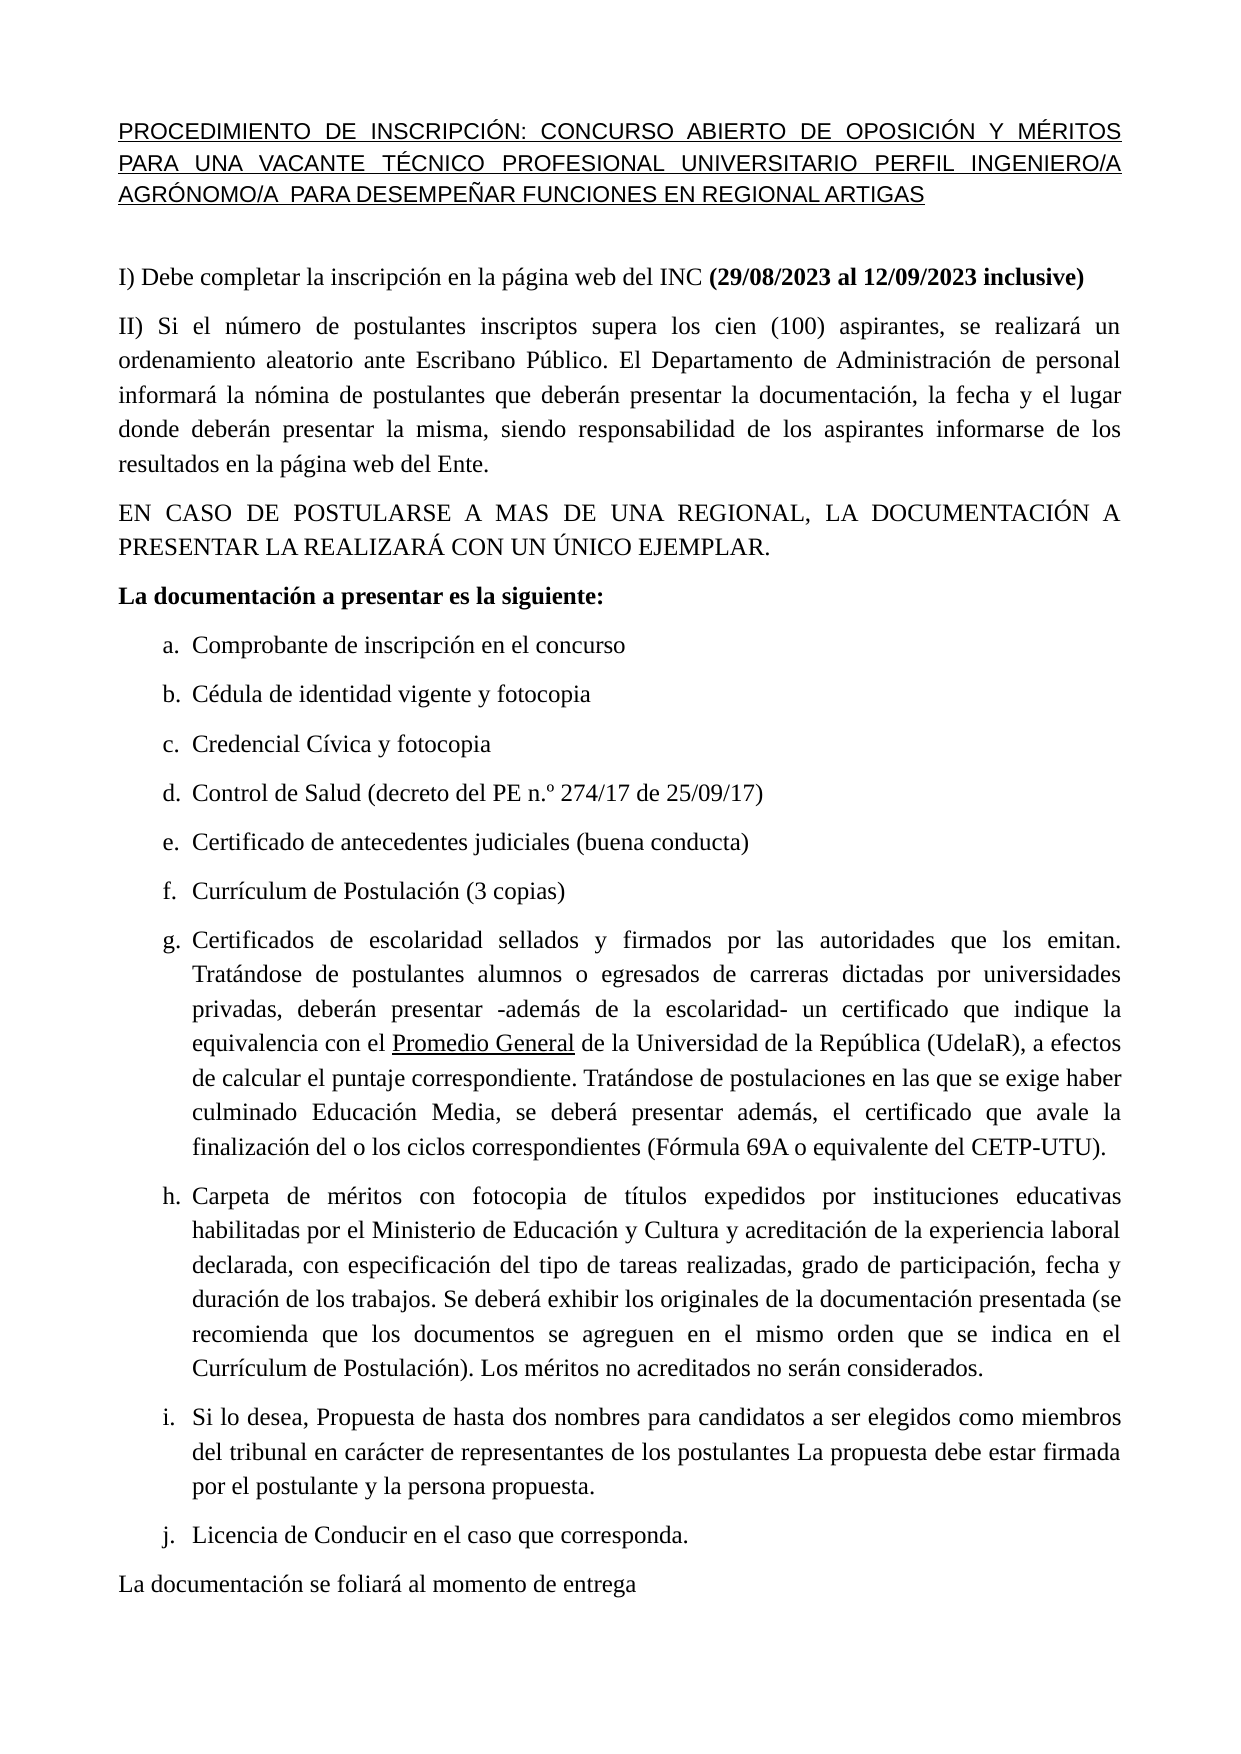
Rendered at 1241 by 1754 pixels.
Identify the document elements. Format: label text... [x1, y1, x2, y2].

list Licencia de Conducir en el caso que corresponda. [162, 1520, 1122, 1549]
text La documentación se foliará al momento de entrega [118, 1569, 1122, 1598]
list Credencial Cívica y fotocopia [162, 729, 1122, 757]
text I) Debe completar la inscripción en la página web del INC (29/08/2023 al 12/09/2023 inclusive) [118, 227, 1122, 291]
text EN CASO DE POSTULARSE A MAS DE UNA REGIONAL, LA DOCUMENTACIÓN A PRESENTAR LA REALIZARÁ CON UN ÚNICO EJEMPLAR. [118, 498, 1122, 561]
text PARA UNA VACANTE TÉCNICO PROFESIONAL UNIVERSITARIO PERFIL INGENIERO/A [118, 142, 1122, 173]
list Comprobante de inscripción en el concurso [162, 631, 1122, 659]
list Certificado de antecedentes judiciales (buena conducta) [162, 827, 1122, 856]
text PROCEDIMIENTO DE INSCRIPCIÓN: CONCURSO ABIERTO DE OPOSICIÓN Y MÉRITOS [118, 118, 1122, 141]
list Si lo desea, Propuesta de hasta dos nombres para candidatos a ser elegidos como miembros del tribunal en carácter de representantes de los postulantes La propuesta debe estar firmada por el postulante y la persona propuesta. [162, 1402, 1122, 1500]
list Carpeta de méritos con fotocopia de títulos expedidos por instituciones educativas habilitadas por el Ministerio de Educación y Cultura y acreditación de la experiencia laboral declarada, con especificación del tipo de tareas realizadas, grado de participación, fecha y duración de los trabajos. Se deberá exhibir los originales de la documentación presentada (se recomienda que los documentos se agreguen en el mismo orden que se indica en el Currículum de Postulación). Los méritos no acreditados no serán considerados. [162, 1181, 1122, 1382]
text AGRÓNOMO/A PARA DESEMPEÑAR FUNCIONES EN REGIONAL ARTIGAS [118, 174, 1122, 208]
list Currículum de Postulación (3 copias) [162, 876, 1122, 904]
text II) Si el número de postulantes inscriptos supera los cien (100) aspirantes, se realizará un ordenamiento aleatorio ante Escribano Público. El Departamento de Administración de personal informará la nómina de postulantes que deberán presentar la documentación, la fecha y el lugar donde deberán presentar la misma, siendo responsabilidad de los aspirantes informarse de los resultados en la página web del Ente. [118, 311, 1122, 478]
list Control de Salud (decreto del PE n.º 274/17 de 25/09/17) [162, 778, 1122, 806]
list Certificados de escolaridad sellados y firmados por las autoridades que los emitan. Tratándose de postulantes alumnos o egresados de carreras dictadas por universidades privadas, deberán presentar -además de la escolaridad- un certificado que indique la equivalencia con el Promedio General de la Universidad de la República (UdelaR), a efectos de calcular el puntaje correspondiente. Tratándose de postulaciones en las que se exige haber culminado Educación Media, se deberá presentar además, el certificado que avale la finalización del o los ciclos correspondientes (Fórmula 69A o equivalente del CETP-UTU). [162, 925, 1122, 1161]
list Cédula de identidad vigente y fotocopia [162, 679, 1122, 708]
text La documentación a presentar es la siguiente: [118, 581, 1122, 610]
